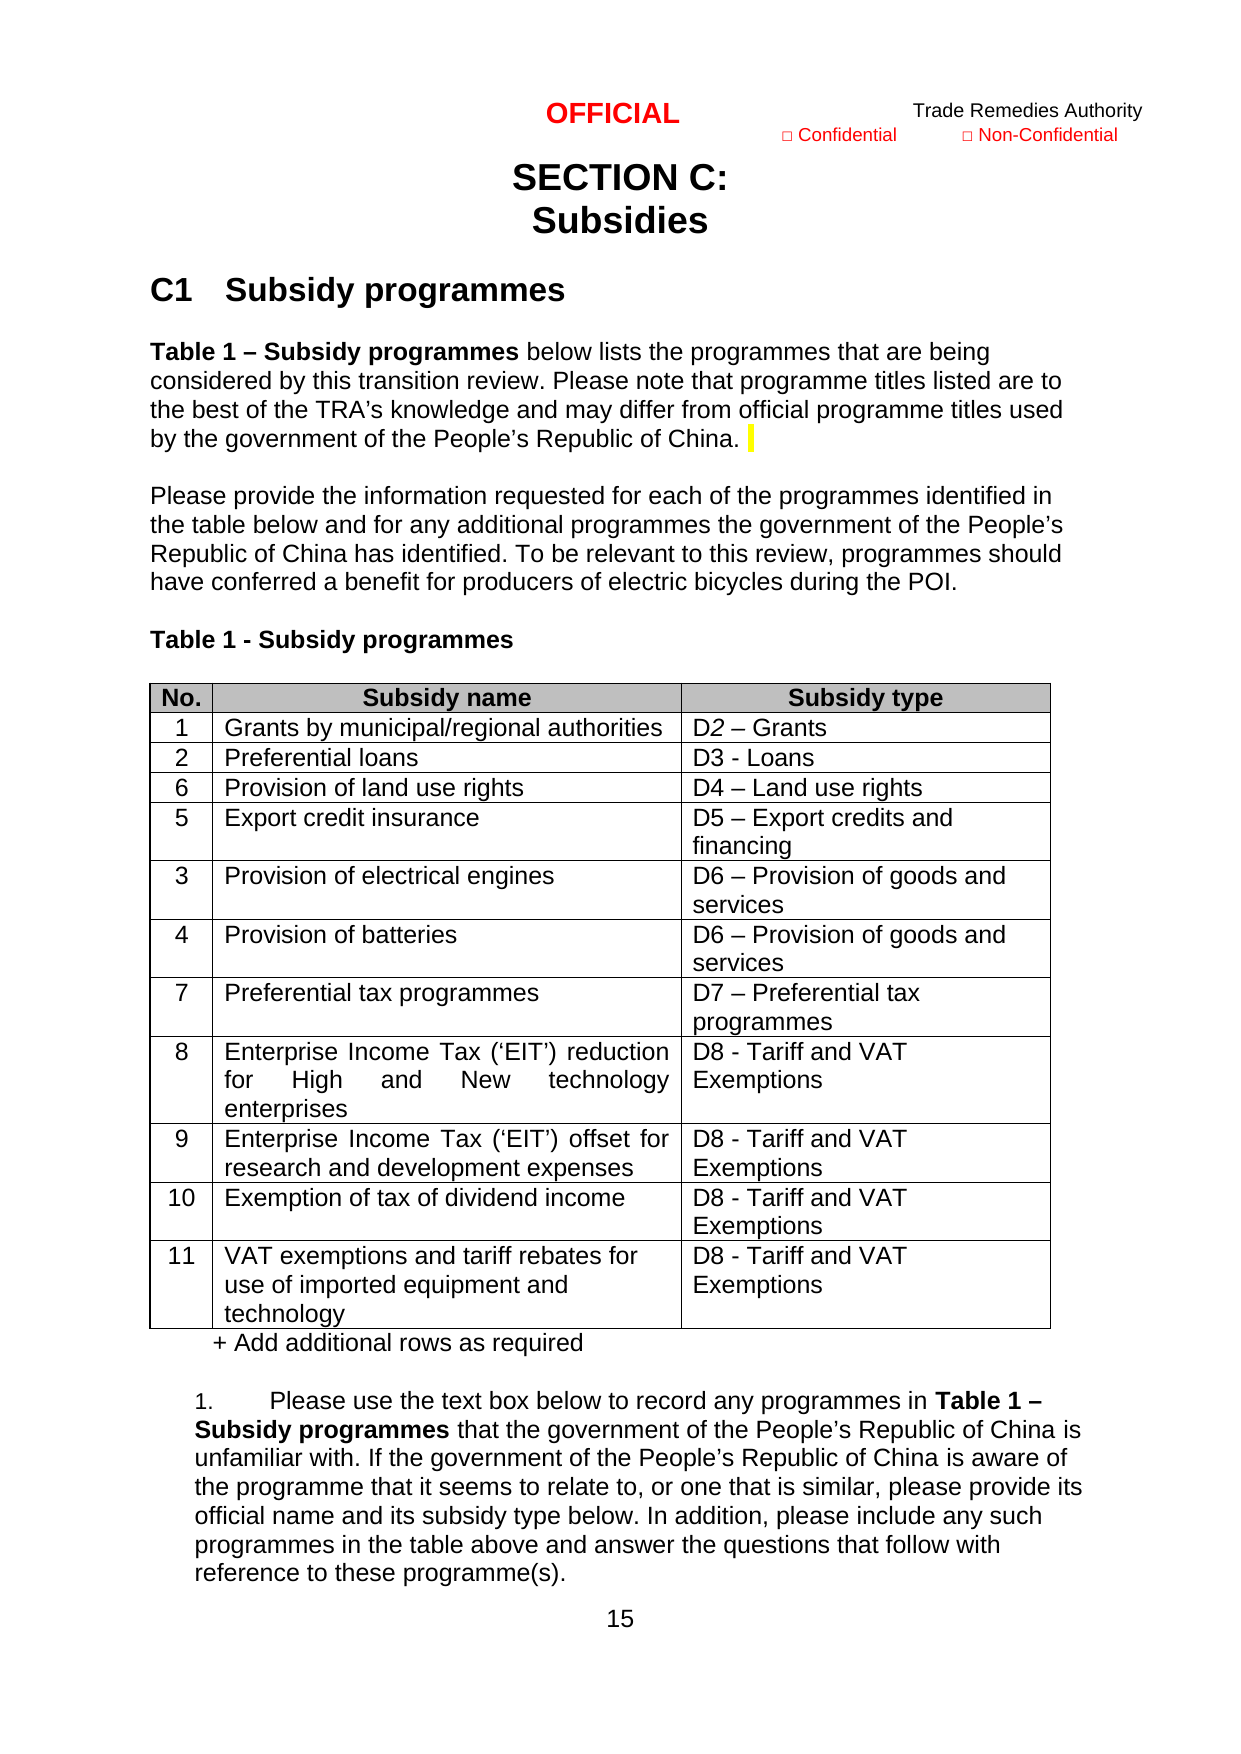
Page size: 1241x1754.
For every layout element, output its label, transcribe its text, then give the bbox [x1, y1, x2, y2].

table_cell D6 – Provision of goods and services [682, 920, 1050, 977]
table_header Subsidy type [682, 684, 1050, 712]
text Table 1 – Subsidy programmes below lists the programmes that are being considered by this transition review. Please note that programme titles listed are to the best of the TRA’s knowledge and may differ from official programme titles used by the government of the People’s Republic of China. [150, 337, 1090, 452]
table_header No. [151, 684, 212, 712]
table_cell Provision of land use rights [213, 773, 681, 802]
table_cell D8 - Tariff and VAT Exemptions [682, 1037, 1050, 1123]
table_cell Export credit insurance [213, 803, 681, 860]
table_cell 5 [151, 803, 212, 860]
table_cell Preferential loans [213, 743, 681, 772]
text Table 1 - Subsidy programmes [150, 625, 1090, 654]
table_cell D4 – Land use rights [682, 773, 1050, 802]
table_cell Provision of electrical engines [213, 861, 681, 919]
subtitle C1 Subsidy programmes [150, 270, 1090, 309]
table_cell D2 – Grants [682, 713, 1050, 742]
table_cell D8 - Tariff and VAT Exemptions [682, 1241, 1050, 1327]
table_cell Preferential tax programmes [213, 978, 681, 1036]
table_cell Provision of batteries [213, 920, 681, 977]
table_cell Enterprise Income Tax (‘EIT’) reduction for High and New technology enterprises [213, 1037, 681, 1123]
table_cell D8 - Tariff and VAT Exemptions [682, 1124, 1050, 1182]
table_cell 4 [151, 920, 212, 977]
table_cell D3 - Loans [682, 743, 1050, 772]
table_cell 6 [151, 773, 212, 802]
table_cell VAT exemptions and tariff rebates for use of imported equipment and technology [213, 1241, 681, 1327]
list Please use the text box below to record any programmes in Table 1 – Subsidy programmes that the government of the People’s Republic of China is unfamiliar with. If the government of the People’s Republic of China is aware of the programme that it seems to relate to, or one that is similar, please provide its official name and its subsidy type below. In addition, please include any such programmes in the table above and answer the questions that follow with reference to these programme(s). [194, 1386, 1090, 1587]
table_cell Exemption of tax of dividend income [213, 1183, 681, 1240]
table_cell 10 [151, 1183, 212, 1240]
table_cell 2 [151, 743, 212, 772]
text Please provide the information requested for each of the programmes identified in the table below and for any additional programmes the government of the People’s Republic of China has identified. To be relevant to this review, programmes should have conferred a benefit for producers of electric bicycles during the POI. [150, 481, 1090, 596]
table_cell 11 [151, 1241, 212, 1327]
table_header Subsidy name [213, 684, 681, 712]
text + Add additional rows as required [150, 1328, 1090, 1357]
table_cell D8 - Tariff and VAT Exemptions [682, 1183, 1050, 1240]
table_cell D6 – Provision of goods and services [682, 861, 1050, 919]
table_cell Grants by municipal/regional authorities [213, 713, 681, 742]
table_cell 7 [151, 978, 212, 1036]
table_cell 8 [151, 1037, 212, 1123]
subtitle SECTION C: Subsidies [150, 155, 1090, 241]
table_cell Enterprise Income Tax (‘EIT’) offset for research and development expenses [213, 1124, 681, 1182]
table_cell D5 – Export credits and financing [682, 803, 1050, 860]
table_cell 1 [151, 713, 212, 742]
table_cell 9 [151, 1124, 212, 1182]
table_cell D7 – Preferential tax programmes [682, 978, 1050, 1036]
table_cell 3 [151, 861, 212, 919]
